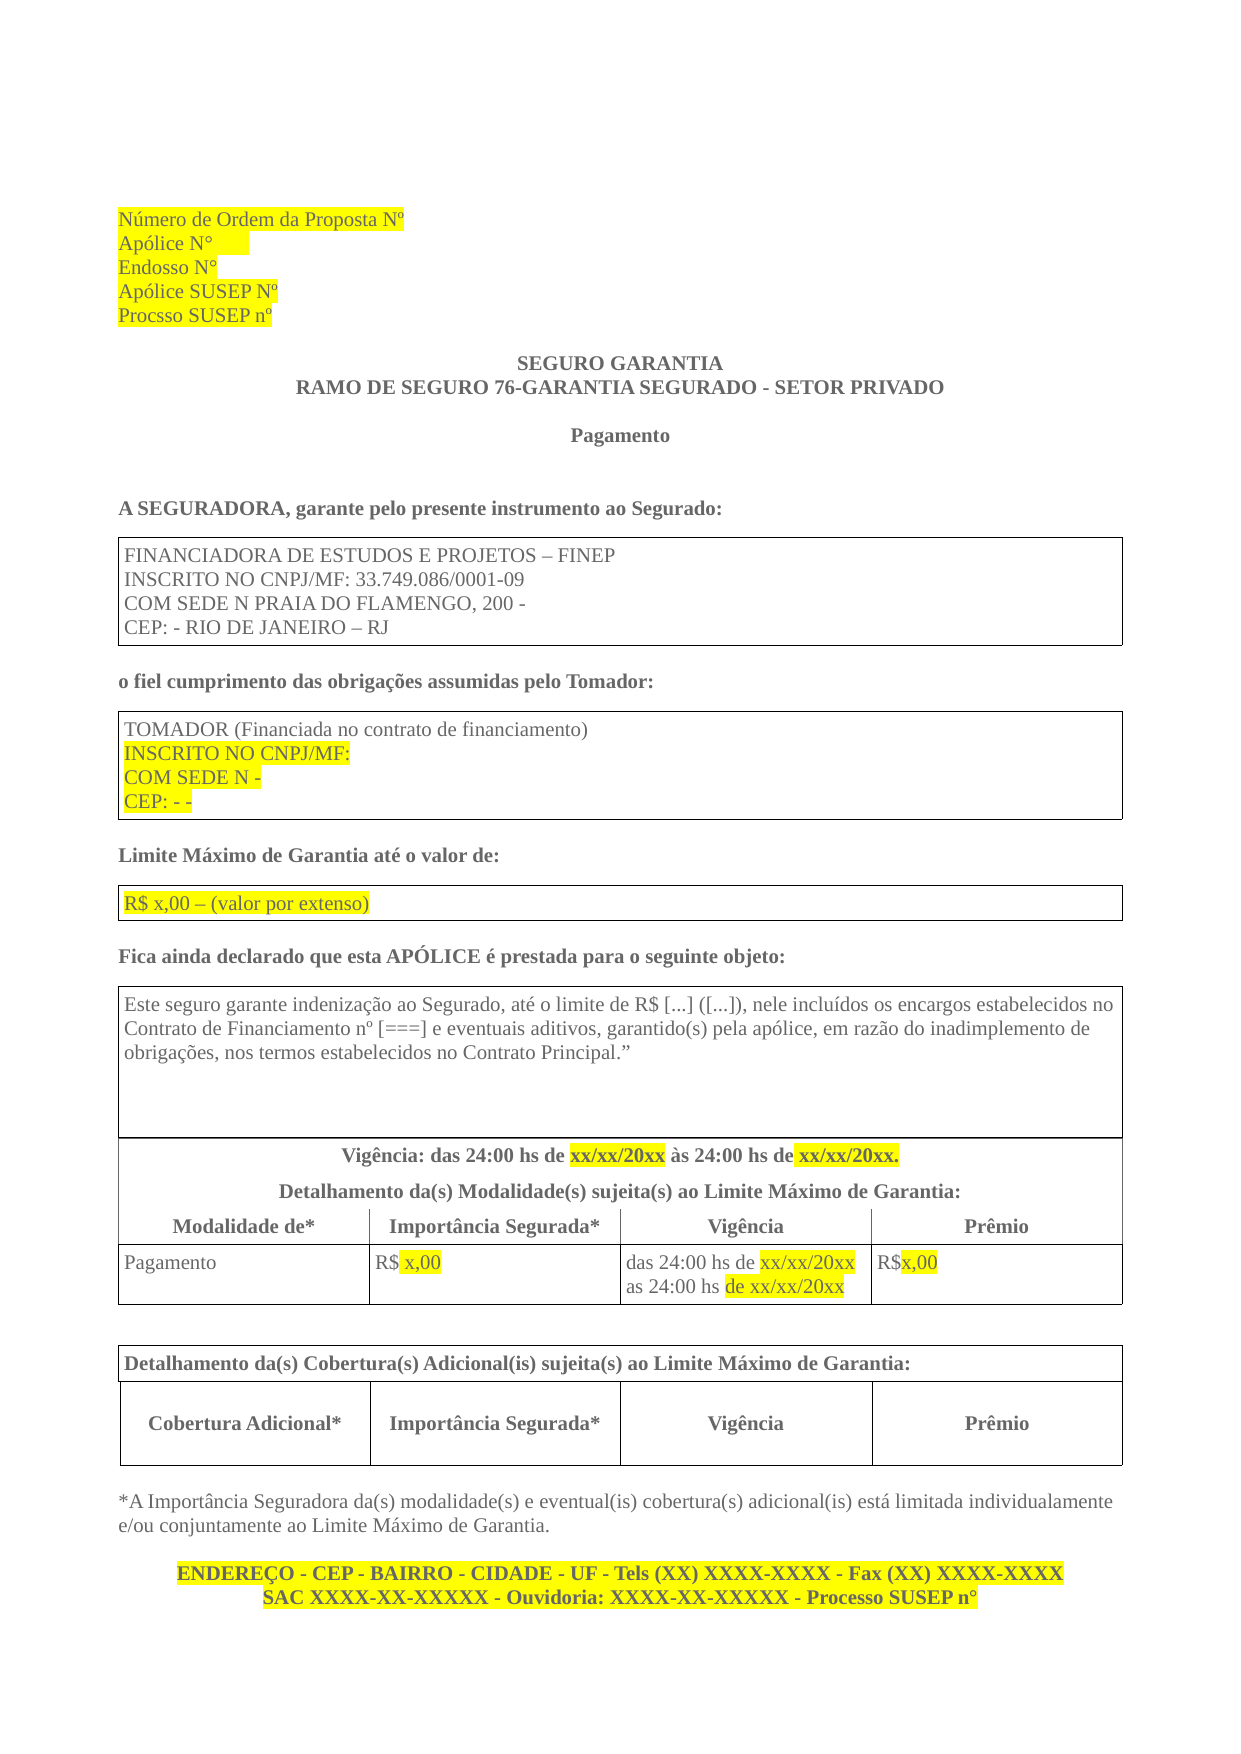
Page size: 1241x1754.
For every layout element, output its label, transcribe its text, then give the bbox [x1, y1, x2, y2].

text Procsso SUSEP nº [118, 303, 1122, 327]
table_cell Importância Segurada* [370, 1209, 620, 1244]
table_header TOMADOR (Financiada no contrato de financiamento) INSCRITO NO CNPJ/MF: COM SEDE N - CEP: - - [119, 712, 1122, 819]
text Fica ainda declarado que esta APÓLICE é prestada para o seguinte objeto: [118, 944, 1122, 968]
text Endosso N° [118, 255, 1122, 279]
table_header Cobertura Adicional* [121, 1382, 370, 1465]
text SEGURO GARANTIA [118, 351, 1122, 375]
table_cell Modalidade de* [119, 1209, 369, 1244]
text Apólice SUSEP Nº [118, 279, 1122, 303]
table_header Detalhamento da(s) Cobertura(s) Adicional(is) sujeita(s) ao Limite Máximo de Garantia: [119, 1346, 1122, 1381]
table_cell Detalhamento da(s) Modalidade(s) sujeita(s) ao Limite Máximo de Garantia: [119, 1173, 1122, 1208]
text Pagamento [118, 423, 1122, 447]
table_header Vigência [621, 1382, 872, 1465]
table_header FINANCIADORA DE ESTUDOS E PROJETOS – FINEP INSCRITO NO CNPJ/MF: 33.749.086/0001-09 COM SEDE N PRAIA DO FLAMENGO, 200 - CEP: - RIO DE JANEIRO – RJ [119, 538, 1122, 645]
table_header R$x,00 [872, 1245, 1122, 1304]
text SAC XXXX-XX-XXXXX - Ouvidoria: XXXX-XX-XXXXX - Processo SUSEP n° [118, 1585, 1122, 1609]
text *A Importância Seguradora da(s) modalidade(s) e eventual(is) cobertura(s) adicional(is) está limitada individualamente e/ou conjuntamente ao Limite Máximo de Garantia. [118, 1489, 1122, 1537]
table_header Prêmio [873, 1382, 1122, 1465]
text A SEGURADORA, garante pelo presente instrumento ao Segurado: [118, 495, 1122, 519]
table_cell Vigência [621, 1209, 871, 1244]
table_header Este seguro garante indenização ao Segurado, até o limite de R$ [...] ([...]), nele incluídos os encargos estabelecidos no Contrato de Financiamento nº [===] e eventuais aditivos, garantido(s) pela apólice, em razão do inadimplemento de obrigações, nos termos estabelecidos no Contrato Principal.” [119, 987, 1122, 1137]
table_header R$ x,00 [370, 1245, 620, 1304]
text ENDEREÇO - CEP - BAIRRO - CIDADE - UF - Tels (XX) XXXX-XXXX - Fax (XX) XXXX-XXXX [118, 1561, 1122, 1585]
text RAMO DE SEGURO 76-GARANTIA SEGURADO - SETOR PRIVADO [118, 375, 1122, 399]
table_header R$ x,00 – (valor por extenso) [119, 886, 1122, 920]
table_cell Prêmio [872, 1209, 1122, 1244]
table_header Pagamento [119, 1245, 369, 1304]
table_header Vigência: das 24:00 hs de xx/xx/20xx às 24:00 hs de xx/xx/20xx. [119, 1139, 1122, 1173]
text Limite Máximo de Garantia até o valor de: [118, 843, 1122, 867]
table_header Importância Segurada* [371, 1382, 620, 1465]
text Apólice N° [118, 231, 1122, 255]
text Número de Ordem da Proposta Nº [118, 207, 1122, 231]
text o fiel cumprimento das obrigações assumidas pelo Tomador: [118, 669, 1122, 693]
table_header das 24:00 hs de xx/xx/20xx as 24:00 hs de xx/xx/20xx [621, 1245, 871, 1304]
